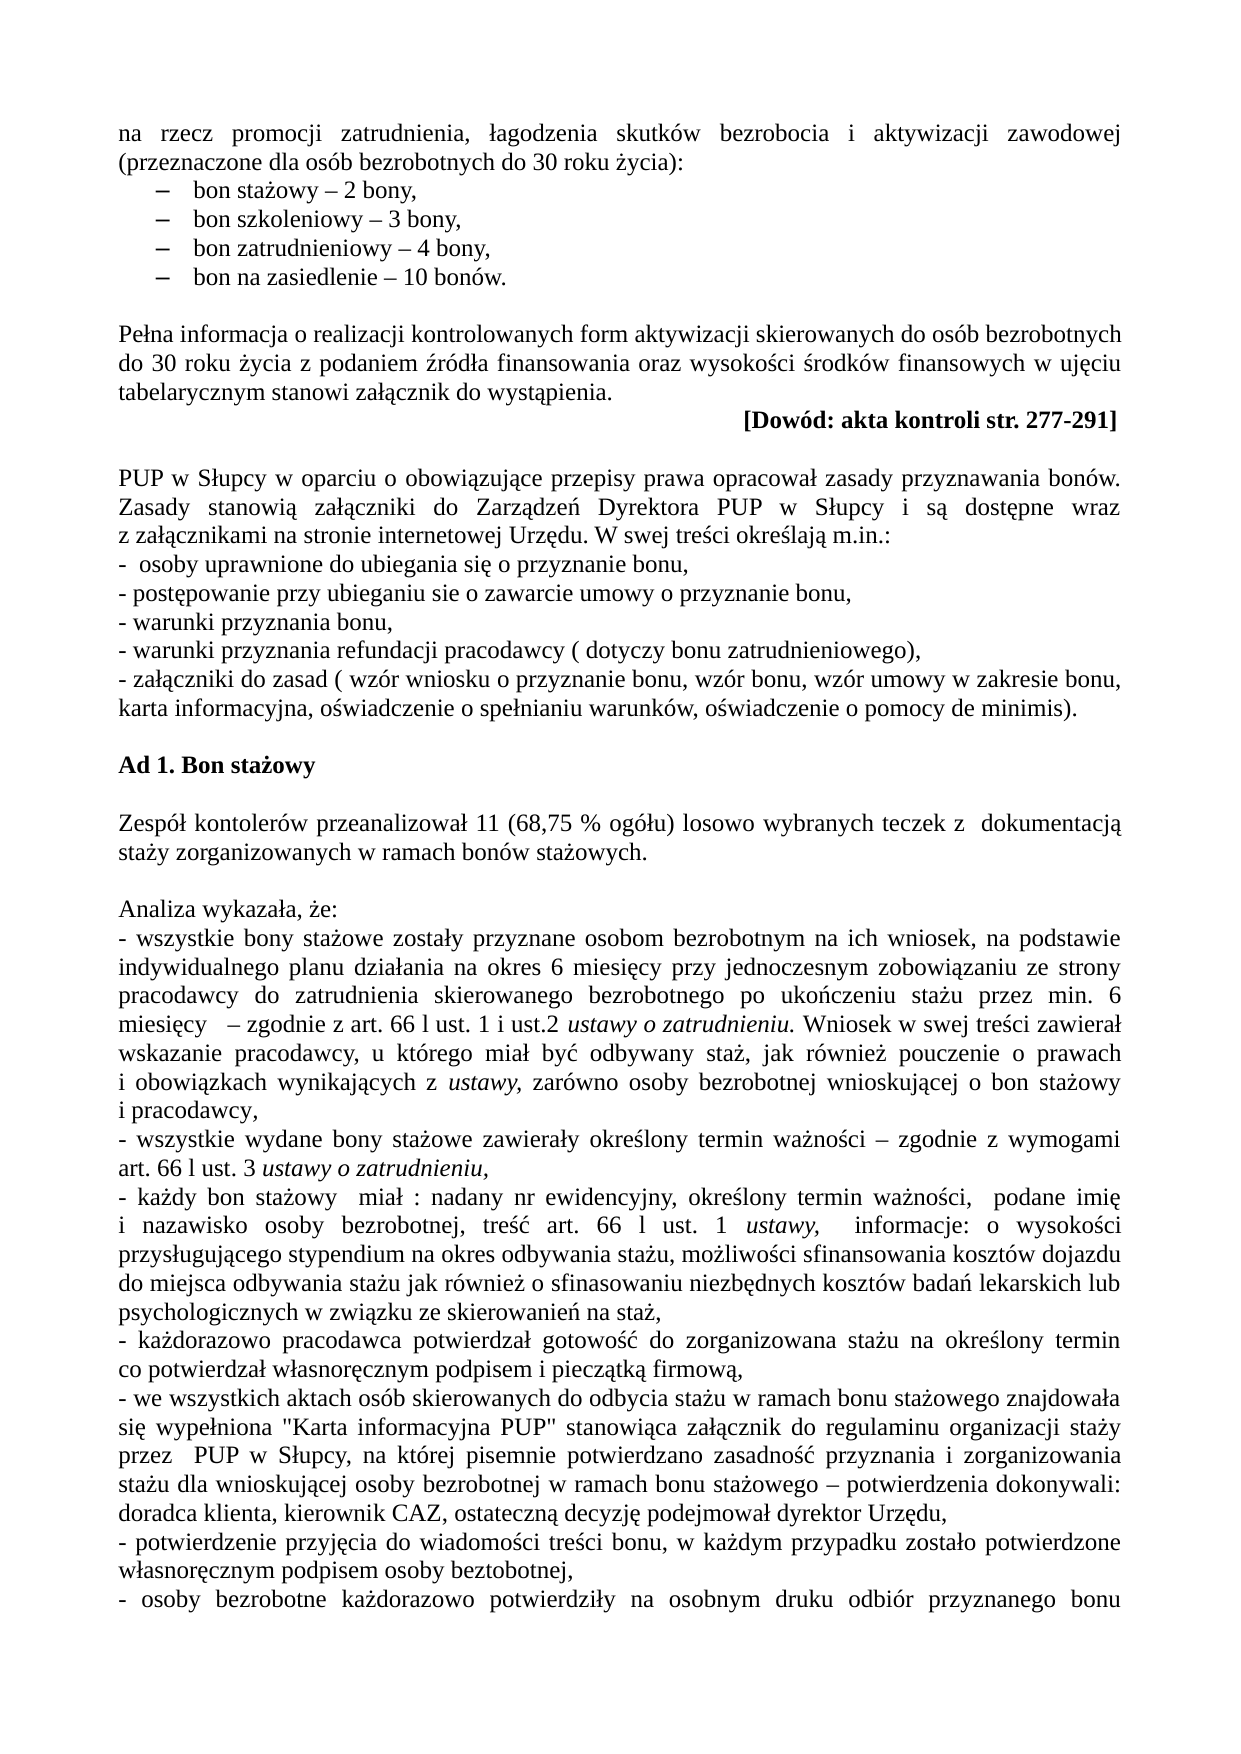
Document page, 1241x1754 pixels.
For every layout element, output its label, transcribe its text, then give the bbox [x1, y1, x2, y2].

text - wszystkie wydane bony stażowe zawierały określony termin ważności – zgodnie z wymogami art. 66 l ust. 3 ustawy o zatrudnieniu, [118, 1124, 1122, 1182]
text - potwierdzenie przyjęcia do wiadomości treści bonu, w każdym przypadku zostało potwierdzone własnoręcznym podpisem osoby beztobotnej, [118, 1527, 1122, 1584]
text Ad 1. Bon stażowy [118, 751, 1122, 779]
list bon na zasiedlenie – 10 bonów. [156, 262, 1122, 291]
text - wszystkie bony stażowe zostały przyznane osobom bezrobotnym na ich wniosek, na podstawie indywidualnego planu działania na okres 6 miesięcy przy jednoczesnym zobowiązaniu ze strony pracodawcy do zatrudnienia skierowanego bezrobotnego po ukończeniu stażu przez min. 6 miesięcy – zgodnie z art. 66 l ust. 1 i ust.2 ustawy o zatrudnieniu. Wniosek w swej treści zawierał wskazanie pracodawcy, u którego miał być odbywany staż, jak również pouczenie o prawach i obowiązkach wynikających z ustawy, zarówno osoby bezrobotnej wnioskującej o bon stażowy i pracodawcy, [118, 923, 1122, 1124]
text Analiza wykazała, że: [118, 894, 1122, 923]
list bon zatrudnieniowy – 4 bony, [156, 233, 1122, 262]
text - każdorazowo pracodawca potwierdzał gotowość do zorganizowana stażu na określony termin co potwierdzał własnoręcznym podpisem i pieczątką firmową, [118, 1326, 1122, 1383]
list bon szkoleniowy – 3 bony, [156, 204, 1122, 233]
text Pełna informacja o realizacji kontrolowanych form aktywizacji skierowanych do osób bezrobotnych do 30 roku życia z podaniem źródła finansowania oraz wysokości środków finansowych w ujęciu tabelarycznym stanowi załącznik do wystąpienia. [118, 319, 1122, 406]
text PUP w Słupcy w oparciu o obowiązujące przepisy prawa opracował zasady przyznawania bonów. Zasady stanowią załączniki do Zarządzeń Dyrektora PUP w Słupcy i są dostępne wraz z załącznikami na stronie internetowej Urzędu. W swej treści określają m.in.: [118, 463, 1122, 549]
text - każdy bon stażowy miał : nadany nr ewidencyjny, określony termin ważności, podane imię i nazawisko osoby bezrobotnej, treść art. 66 l ust. 1 ustawy, informacje: o wysokości przysługującego stypendium na okres odbywania stażu, możliwości sfinansowania kosztów dojazdu do miejsca odbywania stażu jak również o sfinasowaniu niezbędnych kosztów badań lekarskich lub psychologicznych w związku ze skierowanień na staż, [118, 1182, 1122, 1326]
text - warunki przyznania bonu, [118, 607, 1122, 636]
text Zespół kontolerów przeanalizował 11 (68,75 % ogółu) losowo wybranych teczek z dokumentacją staży zorganizowanych w ramach bonów stażowych. [118, 808, 1122, 866]
list bon stażowy – 2 bony, [156, 176, 1122, 204]
text na rzecz promocji zatrudnienia, łagodzenia skutków bezrobocia i aktywizacji zawodowej (przeznaczone dla osób bezrobotnych do 30 roku życia): [118, 118, 1122, 176]
text - osoby uprawnione do ubiegania się o przyznanie bonu, [118, 549, 1122, 578]
list [Dowód: akta kontroli str. 277-291] [156, 406, 1122, 434]
text - osoby bezrobotne każdorazowo potwierdziły na osobnym druku odbiór przyznanego bonu [118, 1584, 1122, 1613]
text - załączniki do zasad ( wzór wniosku o przyznanie bonu, wzór bonu, wzór umowy w zakresie bonu, karta informacyjna, oświadczenie o spełnianiu warunków, oświadczenie o pomocy de minimis). [118, 664, 1122, 722]
text - warunki przyznania refundacji pracodawcy ( dotyczy bonu zatrudnieniowego), [118, 636, 1122, 664]
text - we wszystkich aktach osób skierowanych do odbycia stażu w ramach bonu stażowego znajdowała się wypełniona "Karta informacyjna PUP" stanowiąca załącznik do regulaminu organizacji staży przez PUP w Słupcy, na której pisemnie potwierdzano zasadność przyznania i zorganizowania stażu dla wnioskującej osoby bezrobotnej w ramach bonu stażowego – potwierdzenia dokonywali: doradca klienta, kierownik CAZ, ostateczną decyzję podejmował dyrektor Urzędu, [118, 1383, 1122, 1527]
text - postępowanie przy ubieganiu sie o zawarcie umowy o przyznanie bonu, [118, 578, 1122, 607]
